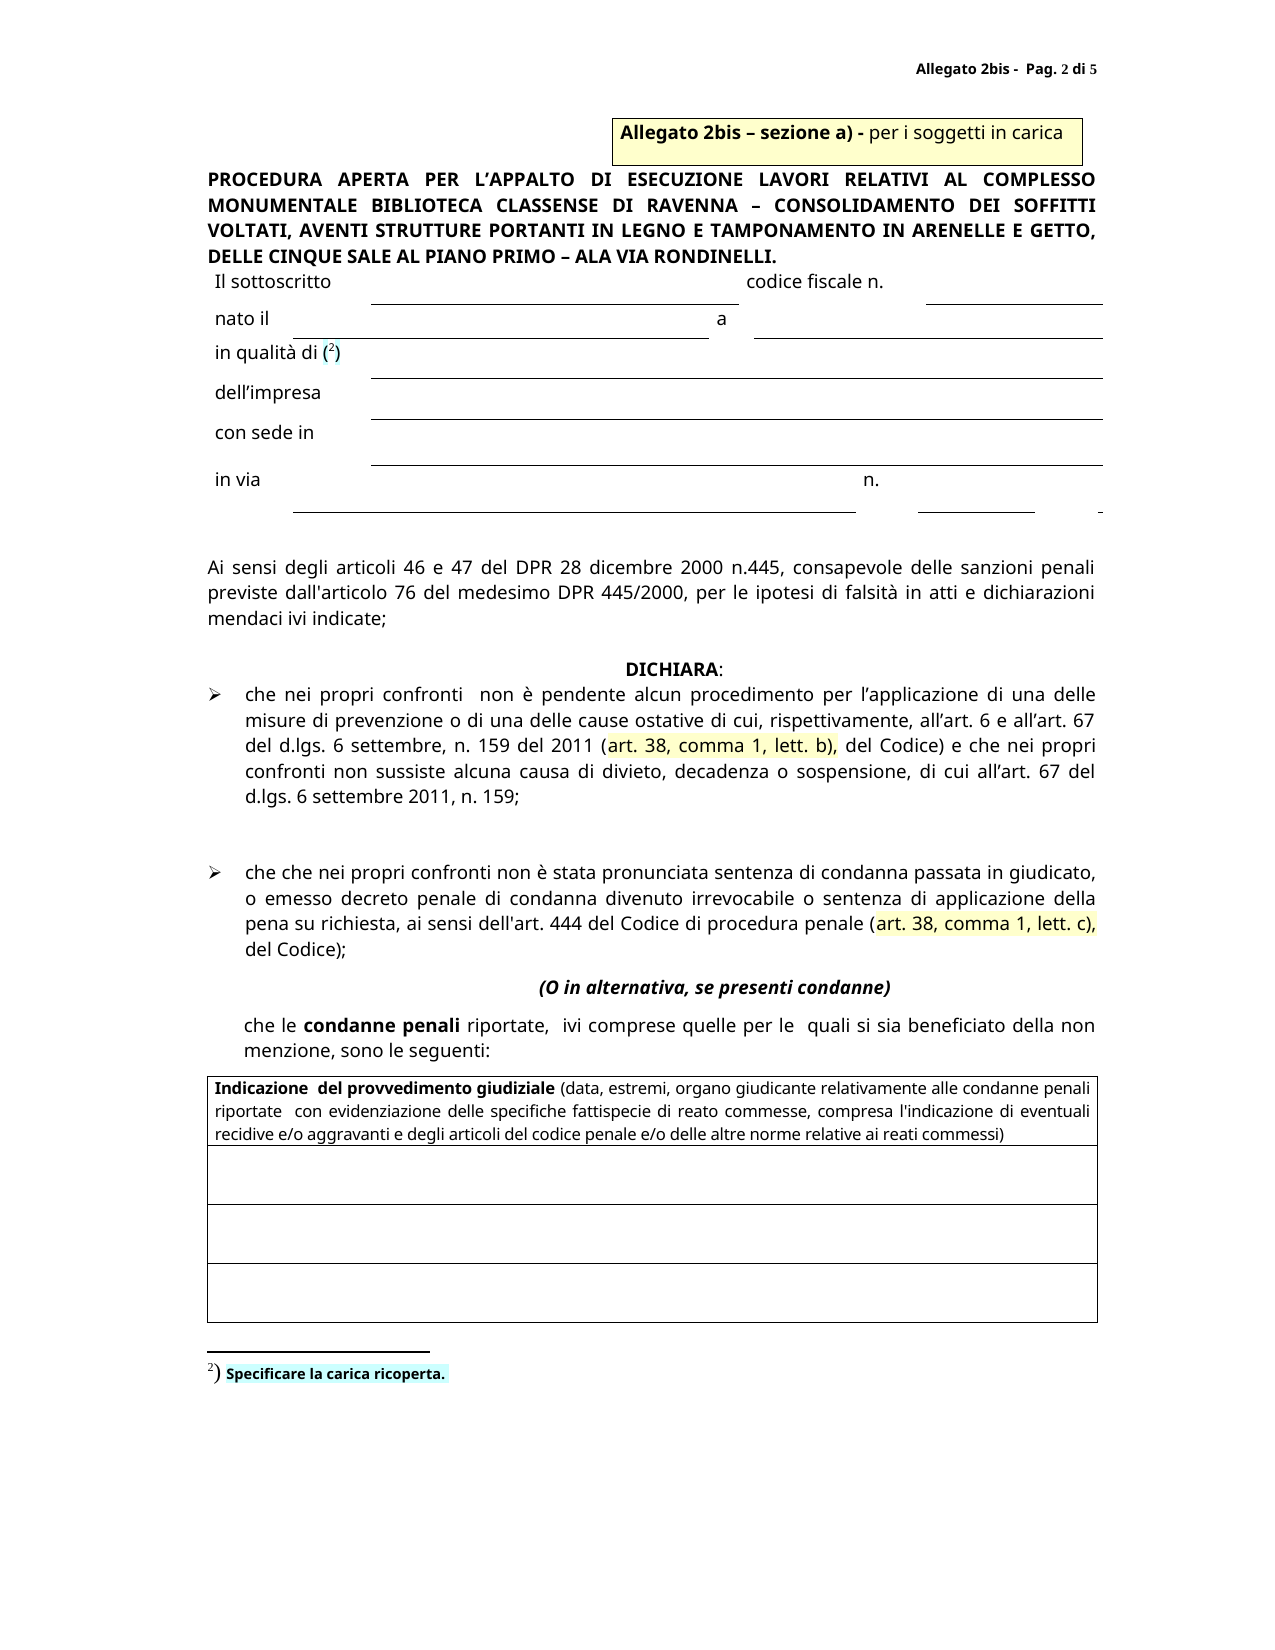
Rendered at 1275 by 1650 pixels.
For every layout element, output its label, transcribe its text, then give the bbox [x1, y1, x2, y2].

table_cell [293, 304, 709, 338]
table_header [371, 269, 739, 304]
table_cell [754, 304, 1103, 338]
table_cell [208, 1205, 1097, 1263]
table_cell in qualità di () [207, 338, 371, 378]
table_header [926, 269, 1103, 304]
table_cell nato il [207, 304, 293, 338]
table_cell con sede in [207, 419, 371, 465]
list che nei propri confronti non è pendente alcun procedimento per l’applicazione di una delle misure di prevenzione o di una delle cause ostative di cui, rispettivamente, all’art. 6 e all’art. 67 del d.lgs. 6 settembre, n. 159 del 2011 (art. 38, comma 1, lett. b), del Codice) e che nei propri confronti non sussiste alcuna causa di divieto, decadenza o sospensione, di cui all’art. 67 del d.lgs. 6 settembre 2011, n. 159; [207, 682, 1097, 809]
table_cell [293, 465, 856, 512]
table_header Indicazione del provvedimento giudiziale (data, estremi, organo giudicante relativamente alle condanne penali riportate con evidenziazione delle specifiche fattispecie di reato commesse, compresa l'indicazione di eventuali recidive e/o aggravanti e degli articoli del codice penale e/o delle altre norme relative ai reati commessi) [208, 1077, 1097, 1145]
table_cell [1098, 466, 1103, 512]
table_cell in via [207, 465, 293, 512]
list che le condanne penali riportate, ivi comprese quelle per le quali si sia beneficiato della non menzione, sono le seguenti: [191, 1012, 1097, 1063]
table_cell [918, 466, 1035, 512]
table_header codice fiscale n. [739, 269, 926, 304]
table_cell [1035, 466, 1098, 512]
table_cell dell’impresa [207, 378, 371, 418]
text Ai sensi degli articoli 46 e 47 del DPR 28 dicembre 2000 n.445, consapevole delle sanzioni penali previste dall'articolo 76 del medesimo DPR 445/2000, per le ipotesi di falsità in atti e dichiarazioni mendaci ivi indicate; [207, 554, 1097, 631]
table_cell [208, 1146, 1097, 1204]
table_cell a [709, 304, 754, 338]
list che che nei propri confronti non è stata pronunciata sentenza di condanna passata in giudicato, o emesso decreto penale di condanna divenuto irrevocabile o sentenza di applicazione della pena su richiesta, ai sensi dell'art. 444 del Codice di procedura penale (art. 38, comma 1, lett. c), del Codice); [207, 860, 1097, 962]
table_cell [208, 1264, 1097, 1322]
table_cell n. [856, 466, 918, 512]
table_header Il sottoscritto [207, 269, 371, 304]
text PROCEDURA APERTA PER L’APPALTO DI ESECUZIONE LAVORI RELATIVI AL COMPLESSO MONUMENTALE BIBLIOTECA CLASSENSE DI RAVENNA – CONSOLIDAMENTO DEI SOFFITTI VOLTATI, AVENTI STRUTTURE PORTANTI IN LEGNO E TAMPONAMENTO IN ARENELLE E GETTO, DELLE CINQUE SALE AL PIANO PRIMO – ALA VIA RONDINELLI. [207, 166, 1097, 268]
table_cell [371, 420, 1103, 465]
table_cell [371, 379, 1103, 418]
table_cell [207, 512, 1103, 554]
text DICHIARA: [252, 656, 1097, 682]
table_cell [371, 338, 1103, 378]
table_header Allegato 2bis – sezione a) - per i soggetti in carica [613, 119, 1082, 165]
list (O in alternativa, se presenti condanne) [282, 974, 1097, 1000]
